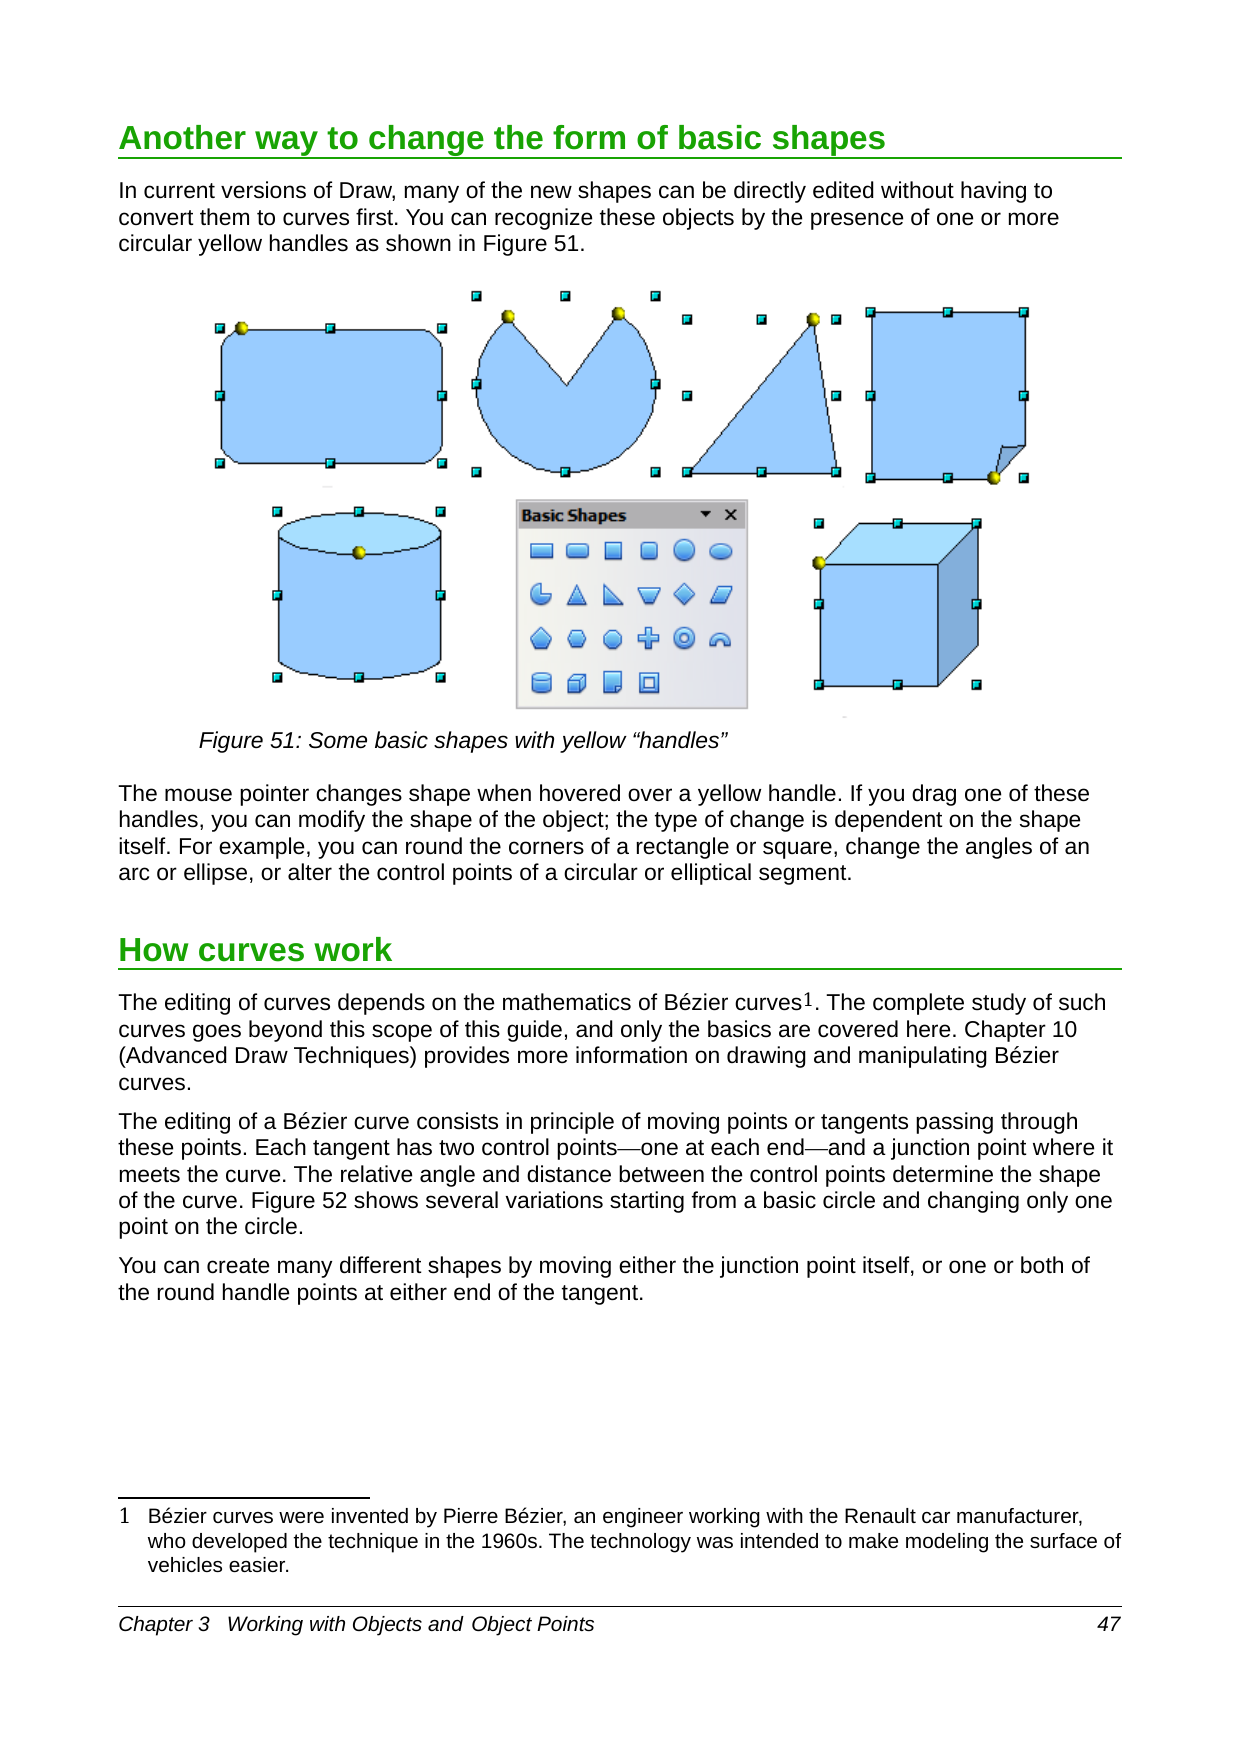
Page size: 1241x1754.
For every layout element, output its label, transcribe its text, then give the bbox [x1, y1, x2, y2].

text Figure 51: Some basic shapes with yellow “handles” [198, 727, 1042, 753]
text The editing of a Bézier curve consists in principle of moving points or tangents passing through these points. Each tangent has two control points—one at each end—and a junction point where it meets the curve. The relative angle and distance between the control points determine the shape of the curve. Figure 52 shows several variations starting from a basic circle and changing only one point on the circle. [118, 1108, 1122, 1239]
text You can create many different shapes by moving either the junction point itself, or one or both of the round handle points at either end of the tangent. [118, 1252, 1122, 1305]
text Bézier curves were invented by Pierre Bézier, an engineer working with the Renault car manufacturer, who developed the technique in the 1960s. The technology was intended to make modeling the surface of vehicles easier. [118, 1504, 1122, 1576]
text The editing of curves depends on the mathematics of Bézier curves. The complete study of such curves goes beyond this scope of this guide, and only the basics are covered here. Chapter 10 (Advanced Draw Techniques) provides more information on drawing and manipulating Bézier curves. [118, 989, 1122, 1095]
picture [198, 281, 1042, 721]
text The mouse pointer changes shape when hovered over a yellow handle. If you drag one of these handles, you can modify the shape of the object; the type of change is dependent on the shape itself. For example, you can round the corners of a rectangle or square, change the angles of an arc or ellipse, or alter the control points of a circular or elliptical segment. [118, 780, 1122, 886]
subtitle Another way to change the form of basic shapes [118, 118, 1122, 157]
subtitle How curves work [118, 930, 1122, 968]
text In current versions of Draw, many of the new shapes can be directly edited without having to convert them to curves first. You can recognize these objects by the presence of one or more circular yellow handles as shown in Figure 51. [118, 177, 1122, 257]
